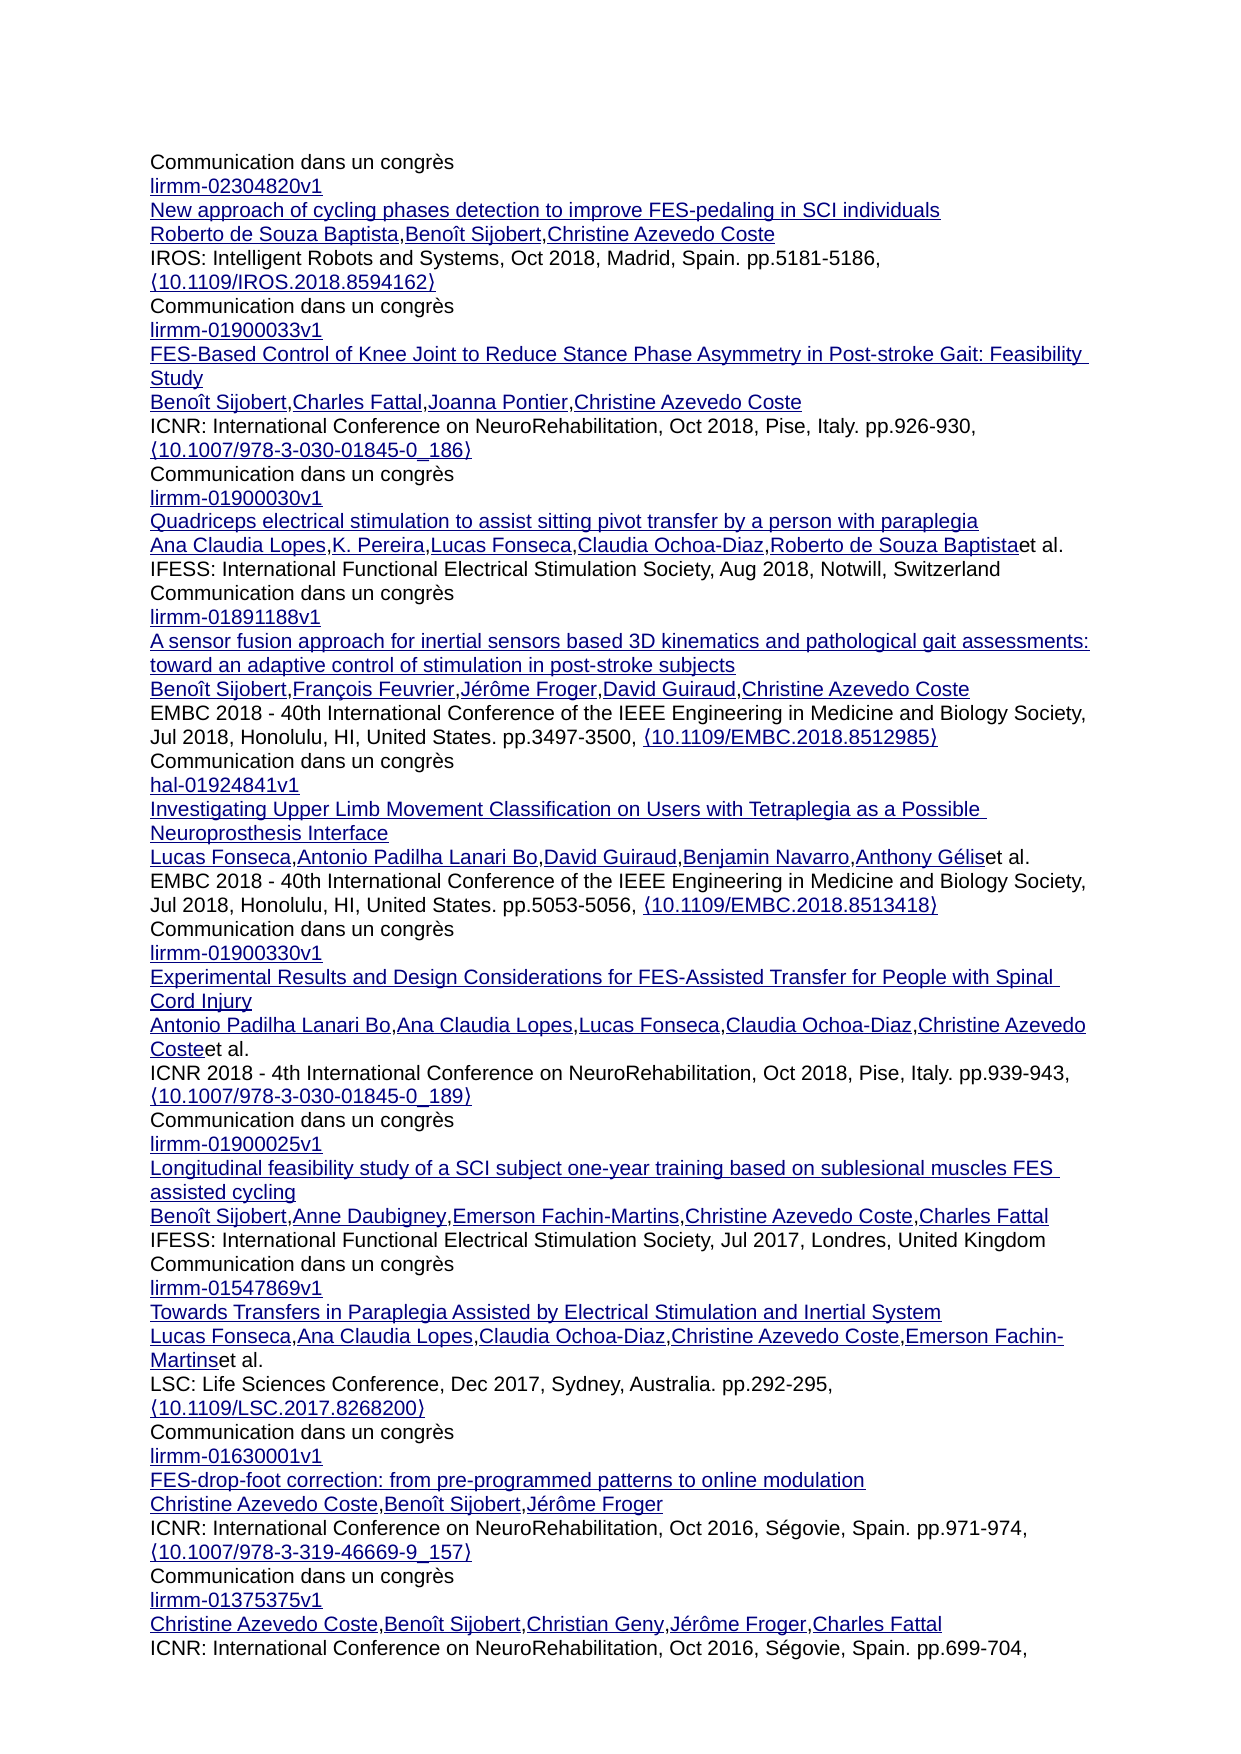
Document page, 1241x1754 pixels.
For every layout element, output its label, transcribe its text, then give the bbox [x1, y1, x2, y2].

table_cell Investigating Upper Limb Movement Classification on Users with Tetraplegia as a Possible Neuroprosthesis Interface Lucas Fonseca,Antonio Padilha Lanari Bo,David Guiraud,Benjamin Navarro,Anthony Géliset al. EMBC 2018 - 40th International Conference of the IEEE Engineering in Medicine and Biology Society, Jul 2018, Honolulu, HI, United States. pp.5053-5056, ⟨10.1109/EMBC.2018.8513418⟩ Communication dans un congrès lirmm-01900330v1 [150, 797, 1090, 964]
table_cell Experimental Results and Design Considerations for FES-Assisted Transfer for People with Spinal Cord Injury Antonio Padilha Lanari Bo,Ana Claudia Lopes,Lucas Fonseca,Claudia Ochoa-Diaz,Christine Azevedo Costeet al. ICNR 2018 - 4th International Conference on NeuroRehabilitation, Oct 2018, Pise, Italy. pp.939-943, ⟨10.1007/978-3-030-01845-0_189⟩ Communication dans un congrès lirmm-01900025v1 [150, 965, 1090, 1156]
table_cell Communication dans un congrès lirmm-02304820v1 [150, 150, 1090, 198]
table_cell toward an adaptive control of stimulation in post-stroke subjects Benoît Sijobert,François Feuvrier,Jérôme Froger,David Guiraud,Christine Azevedo Coste EMBC 2018 - 40th International Conference of the IEEE Engineering in Medicine and Biology Society, Jul 2018, Honolulu, HI, United States. pp.3497-3500, ⟨10.1109/EMBC.2018.8512985⟩ Communication dans un congrès hal-01924841v1 [150, 651, 1090, 797]
table_cell The potential of inertial sensors in posture, gait and cycling FES-assistance Christine Azevedo Coste,Benoît Sijobert,Christian Geny,Jérôme Froger,Charles Fattal ICNR: International Conference on NeuroRehabilitation, Oct 2016, Ségovie, Spain. pp.699-704, ⟨10.1007/978-3-319-46669-9_115⟩ Communication dans un congrès lirmm-01375373v1 [150, 1611, 1090, 1659]
table_cell FES-drop-foot correction: from pre-programmed patterns to online modulation Christine Azevedo Coste,Benoît Sijobert,Jérôme Froger ICNR: International Conference on NeuroRehabilitation, Oct 2016, Ségovie, Spain. pp.971-974, ⟨10.1007/978-3-319-46669-9_157⟩ Communication dans un congrès lirmm-01375375v1 [150, 1468, 1090, 1611]
table_cell Longitudinal feasibility study of a SCI subject one-year training based on sublesional muscles FES assisted cycling Benoît Sijobert,Anne Daubigney,Emerson Fachin-Martins,Christine Azevedo Coste,Charles Fattal IFESS: International Functional Electrical Stimulation Society, Jul 2017, Londres, United Kingdom Communication dans un congrès lirmm-01547869v1 [150, 1156, 1090, 1300]
table_cell A sensor fusion approach for inertial sensors based 3D kinematics and pathological gait assessments: [150, 629, 1090, 650]
table_cell Quadriceps electrical stimulation to assist sitting pivot transfer by a person with paraplegia Ana Claudia Lopes,K. Pereira,Lucas Fonseca,Claudia Ochoa-Diaz,Roberto de Souza Baptistaet al. IFESS: International Functional Electrical Stimulation Society, Aug 2018, Notwill, Switzerland Communication dans un congrès lirmm-01891188v1 [150, 509, 1090, 629]
table_cell FES-Based Control of Knee Joint to Reduce Stance Phase Asymmetry in Post-stroke Gait: Feasibility Study Benoît Sijobert,Charles Fattal,Joanna Pontier,Christine Azevedo Coste ICNR: International Conference on NeuroRehabilitation, Oct 2018, Pise, Italy. pp.926-930, ⟨10.1007/978-3-030-01845-0_186⟩ Communication dans un congrès lirmm-01900030v1 [150, 342, 1090, 509]
table_cell Towards Transfers in Paraplegia Assisted by Electrical Stimulation and Inertial System Lucas Fonseca,Ana Claudia Lopes,Claudia Ochoa-Diaz,Christine Azevedo Coste,Emerson Fachin-Martinset al. LSC: Life Sciences Conference, Dec 2017, Sydney, Australia. pp.292-295, ⟨10.1109/LSC.2017.8268200⟩ Communication dans un congrès lirmm-01630001v1 [150, 1300, 1090, 1468]
table_cell New approach of cycling phases detection to improve FES-pedaling in SCI individuals Roberto de Souza Baptista,Benoît Sijobert,Christine Azevedo Coste IROS: Intelligent Robots and Systems, Oct 2018, Madrid, Spain. pp.5181-5186, ⟨10.1109/IROS.2018.8594162⟩ Communication dans un congrès lirmm-01900033v1 [150, 198, 1090, 342]
